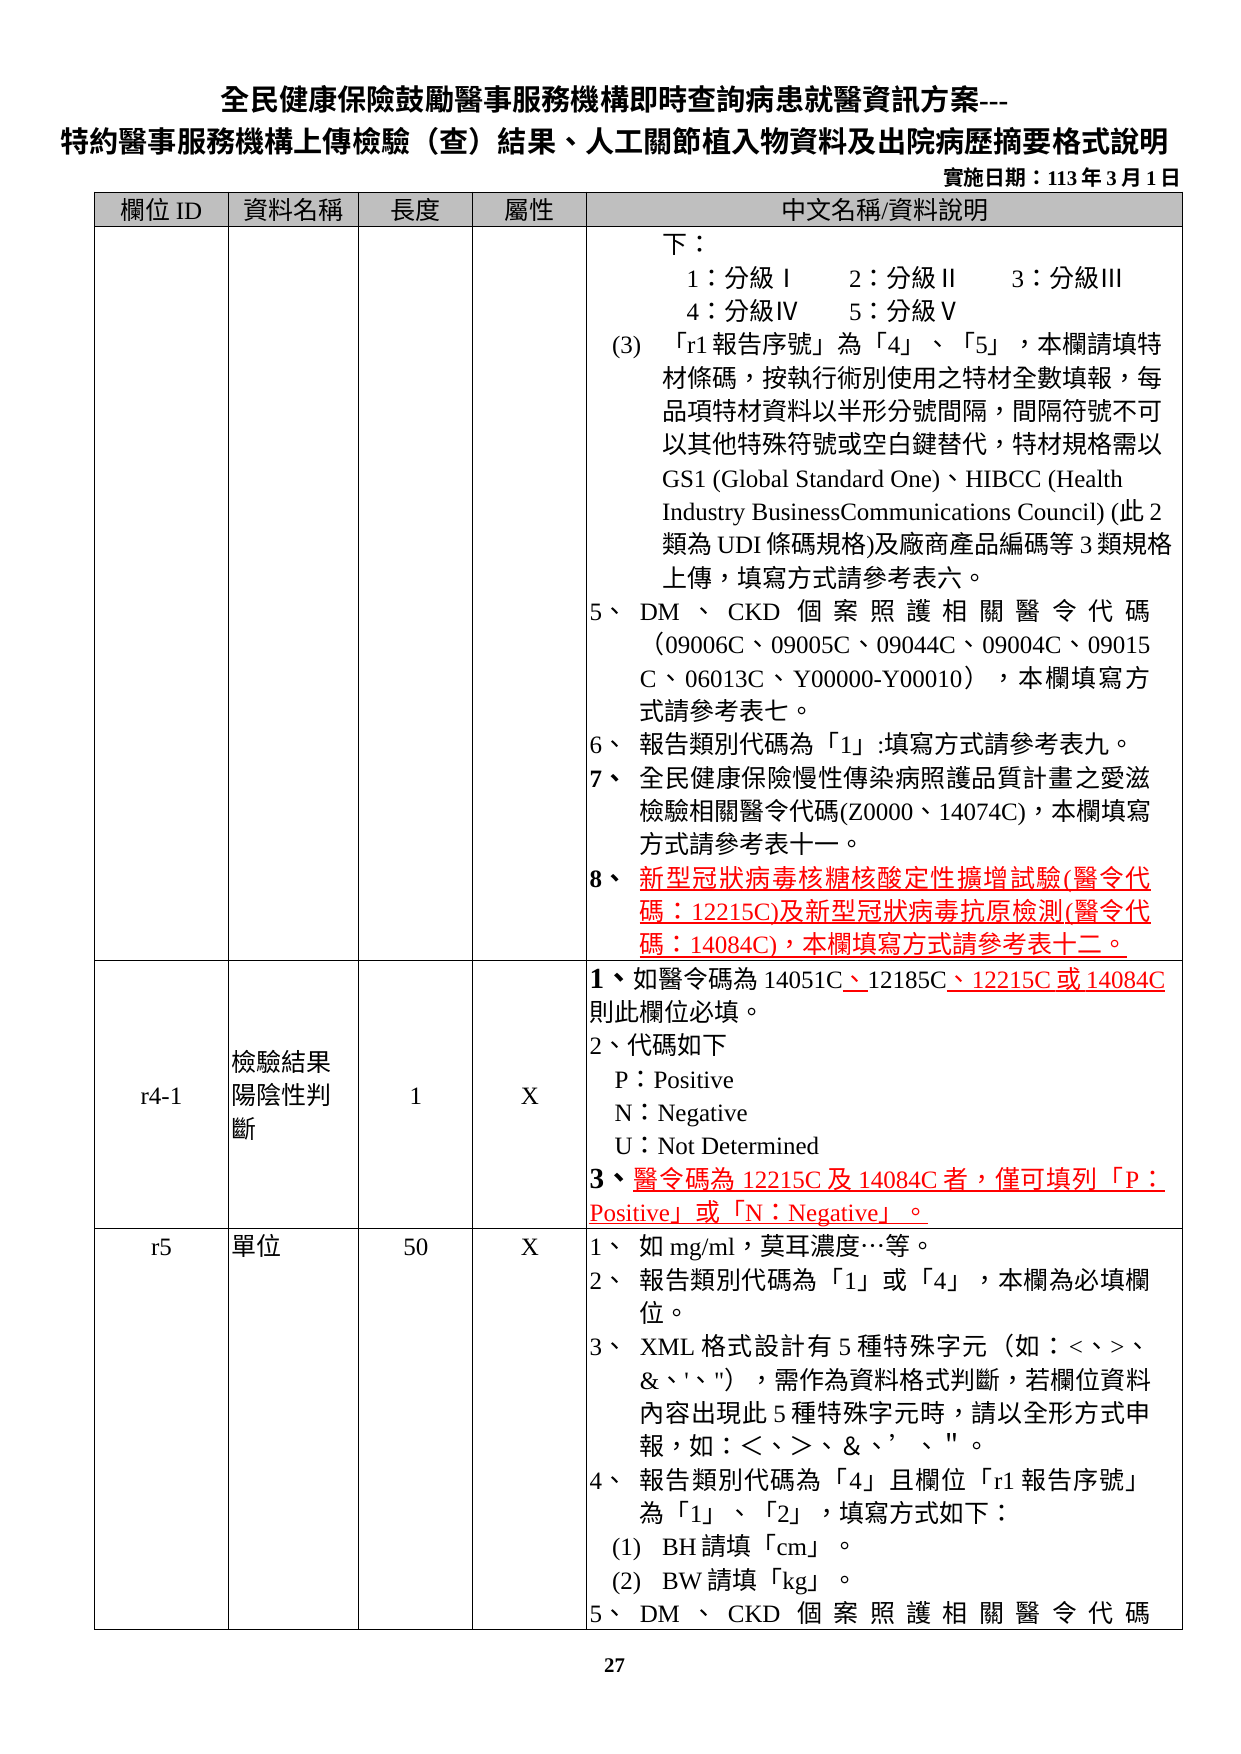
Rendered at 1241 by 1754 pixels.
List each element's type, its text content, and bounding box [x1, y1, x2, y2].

table_header 欄位ID [95, 193, 228, 226]
table_cell r4-1 [95, 961, 228, 1228]
table_header 屬性 [473, 193, 586, 226]
table_cell 如mg/ml，莫耳濃度…等。 報告類別代碼為「1」或「4」，本欄為必填欄位。 XML格式設計有5種特殊字元（如：<、>、&、'、"），需作為資料格式判斷，若欄位資料內容出現此5種特殊字元時，請以全形方式申報，如：＜、＞、＆、’、＂。 報告類別代碼為「4」且欄位「r1報告序號」為「1」、「2」，填寫方式如下： BH請填「cm」。 BW請填「kg」。 DM、CKD個案照護相關醫令代碼（09006C、09005C、09044C、09004C、09015C、06013C、Y00000-Y00010），本欄填寫方式請參考表七。 報告類別代碼為「1」:填寫方式請參考表九，英文字母大小寫皆可。 全民健康保險慢性傳染病照護品質計畫之愛滋檢驗相關醫令代碼(Z0000、14074C)，本欄填寫方式請參考表十一。 新型冠狀病毒核糖核酸定性擴增試驗(醫令代碼：12215C)及新型冠狀病毒抗原檢測(醫令代碼：14084C)，本欄填寫方式請參考表十二。 [587, 1229, 1182, 1629]
table_cell 1 [359, 961, 472, 1228]
table_cell 50 [359, 1229, 472, 1629]
table_cell [473, 227, 586, 960]
table_cell 檢驗結果陽陰性判斷 [229, 961, 358, 1228]
table_cell 單位 [229, 1229, 358, 1629]
table_cell [95, 227, 228, 960]
table_header 資料名稱 [229, 193, 358, 226]
table_cell r5 [95, 1229, 228, 1629]
table_header 中文名稱/資料說明 [587, 193, 1182, 226]
table_cell 檢驗報告結果，如陽、25…等。 報告類別代碼為「1」或「4」，本欄為必填欄位。 XML格式設計有5種特殊字元（如：<、>、&、'、"），需作為資料格式判斷，若欄位資料內容出現此5種特殊字元時，請以全形方式申報，如：＜、＞、＆、’、＂。 報告類別代碼為「4」，填寫方式如下： 「r1報告序號」為「1」(身高)，以四捨五入填至小數點第1位，如身高為 167.53cm，請填167.5；「r1報告序號」為「2」(體重)，以四捨五入填至小數點第2位，如體重為 43.536kg，請填43.54。 「r1報告序號」為「3」， ASA分級代碼如下： 1：分級Ⅰ 2：分級Ⅱ 3：分級Ⅲ 4：分級Ⅳ 5：分級Ⅴ 「r1報告序號」為「4」、「5」，本欄請填特材條碼，按執行術別使用之特材全數填報，每品項特材資料以半形分號間隔，間隔符號不可以其他特殊符號或空白鍵替代，特材規格需以GS1 (Global Standard One)、HIBCC (Health Industry BusinessCommunications Council) (此2類為UDI條碼規格)及廠商產品編碼等3類規格上傳，填寫方式請參考表六。 DM、CKD個案照護相關醫令代碼（09006C、09005C、09044C、09004C、09015C、06013C、Y00000-Y00010），本欄填寫方式請參考表七。 報告類別代碼為「1」:填寫方式請參考表九。 全民健康保險慢性傳染病照護品質計畫之愛滋檢驗相關醫令代碼(Z0000、14074C)，本欄填寫方式請參考表十一。 新型冠狀病毒核糖核酸定性擴增試驗(醫令代碼：12215C)及新型冠狀病毒抗原檢測(醫令代碼：14084C)，本欄填寫方式請參考表十二。 [587, 227, 1182, 960]
table_cell X [473, 961, 586, 1228]
table_cell [359, 227, 472, 960]
table_cell [229, 227, 358, 960]
table_header 長度 [359, 193, 472, 226]
table_cell X [473, 1229, 586, 1629]
table_cell 如醫令碼為14051C、12185C、12215C或14084C則此欄位必填。 代碼如下 P：Positive N：Negative U：Not Determined 醫令碼為12215C及14084C者，僅可填列「P：Positive」或「N：Negative」。 [587, 961, 1182, 1228]
